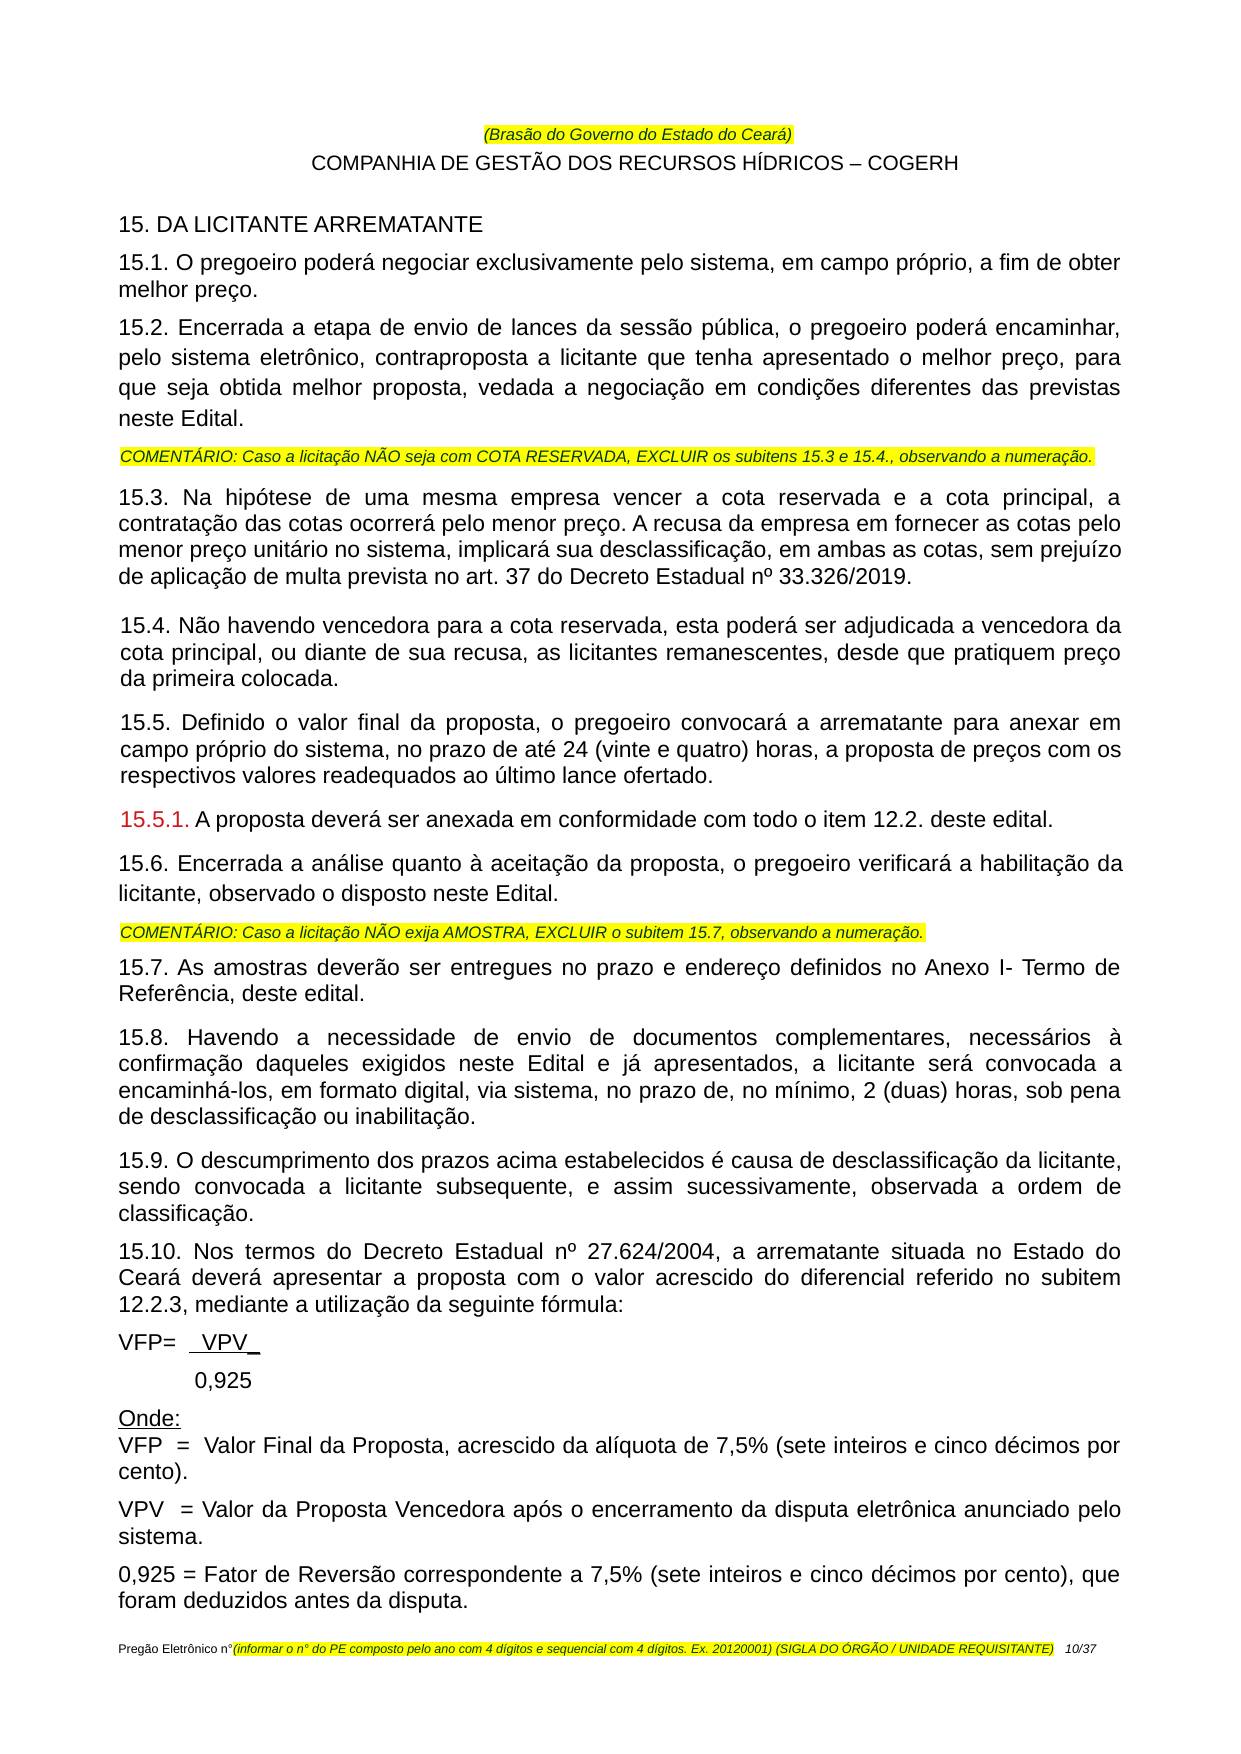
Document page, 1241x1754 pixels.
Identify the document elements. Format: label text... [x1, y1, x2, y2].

text 15. DA LICITANTE ARREMATANTE [118, 211, 1122, 237]
text 15.7. As amostras deverão ser entregues no prazo e endereço definidos no Anexo I- Termo de Referência, deste edital. [118, 953, 1122, 1006]
text VFP= VPV_ [118, 1329, 1122, 1355]
text 15.8. Havendo a necessidade de envio de documentos complementares, necessários à confirmação daqueles exigidos neste Edital e já apresentados, a licitante será convocada a encaminhá-los, em formato digital, via sistema, no prazo de, no mínimo, 2 (duas) horas, sob pena de desclassificação ou inabilitação. [118, 1024, 1122, 1129]
text 15.6. Encerrada a análise quanto à aceitação da proposta, o pregoeiro verificará a habilitação da licitante, observado o disposto neste Edital. [118, 850, 1123, 907]
text 15.10. Nos termos do Decreto Estadual nº 27.624/2004, a arrematante situada no Estado do Ceará deverá apresentar a proposta com o valor acrescido do diferencial referido no subitem 12.2.3, mediante a utilização da seguinte fórmula: [118, 1238, 1122, 1317]
text 15.3. Na hipótese de uma mesma empresa vencer a cota reservada e a cota principal, a contratação das cotas ocorrerá pelo menor preço. A recusa da empresa em fornecer as cotas pelo menor preço unitário no sistema, implicará sua desclassificação, em ambas as cotas, sem prejuízo de aplicação de multa prevista no art. 37 do Decreto Estadual nº 33.326/2019. [118, 483, 1122, 589]
text Onde: VFP = Valor Final da Proposta, acrescido da alíquota de 7,5% (sete inteiros e cinco décimos por cento). [118, 1405, 1122, 1484]
text 15.9. O descumprimento dos prazos acima estabelecidos é causa de desclassificação da licitante, sendo convocada a licitante subsequente, e assim sucessivamente, observada a ordem de classificação. [118, 1147, 1122, 1226]
text 15.5. Definido o valor final da proposta, o pregoeiro convocará a arrematante para anexar em campo próprio do sistema, no prazo de até 24 (vinte e quatro) horas, a proposta de preços com os respectivos valores readequados ao último lance ofertado. [120, 709, 1122, 788]
text COMENTÁRIO: Caso a licitação NÃO seja com COTA RESERVADA, EXCLUIR os subitens 15.3 e 15.4., observando a numeração. [120, 447, 1122, 466]
text VPV = Valor da Proposta Vencedora após o encerramento da disputa eletrônica anunciado pelo sistema. [118, 1496, 1122, 1549]
text 15.4. Não havendo vencedora para a cota reservada, esta poderá ser adjudicada a vencedora da cota principal, ou diante de sua recusa, as licitantes remanescentes, desde que pratiquem preço da primeira colocada. [120, 612, 1122, 692]
text COMENTÁRIO: Caso a licitação NÃO exija AMOSTRA, EXCLUIR o subitem 15.7, observando a numeração. [120, 922, 1122, 942]
text 0,925 [118, 1367, 1122, 1393]
text 15.5.1. A proposta deverá ser anexada em conformidade com todo o item 12.2. deste edital. [120, 806, 1122, 832]
list 15.2. Encerrada a etapa de envio de lances da sessão pública, o pregoeiro poderá encaminhar, pelo sistema eletrônico, contraproposta a licitante que tenha apresentado o melhor preço, para que seja obtida melhor proposta, vedada a negociação em condições diferentes das previstas neste Edital. [118, 314, 1122, 431]
text 15.1. O pregoeiro poderá negociar exclusivamente pelo sistema, em campo próprio, a fim de obter melhor preço. [118, 249, 1122, 302]
text 0,925 = Fator de Reversão correspondente a 7,5% (sete inteiros e cinco décimos por cento), que foram deduzidos antes da disputa. [118, 1561, 1122, 1613]
